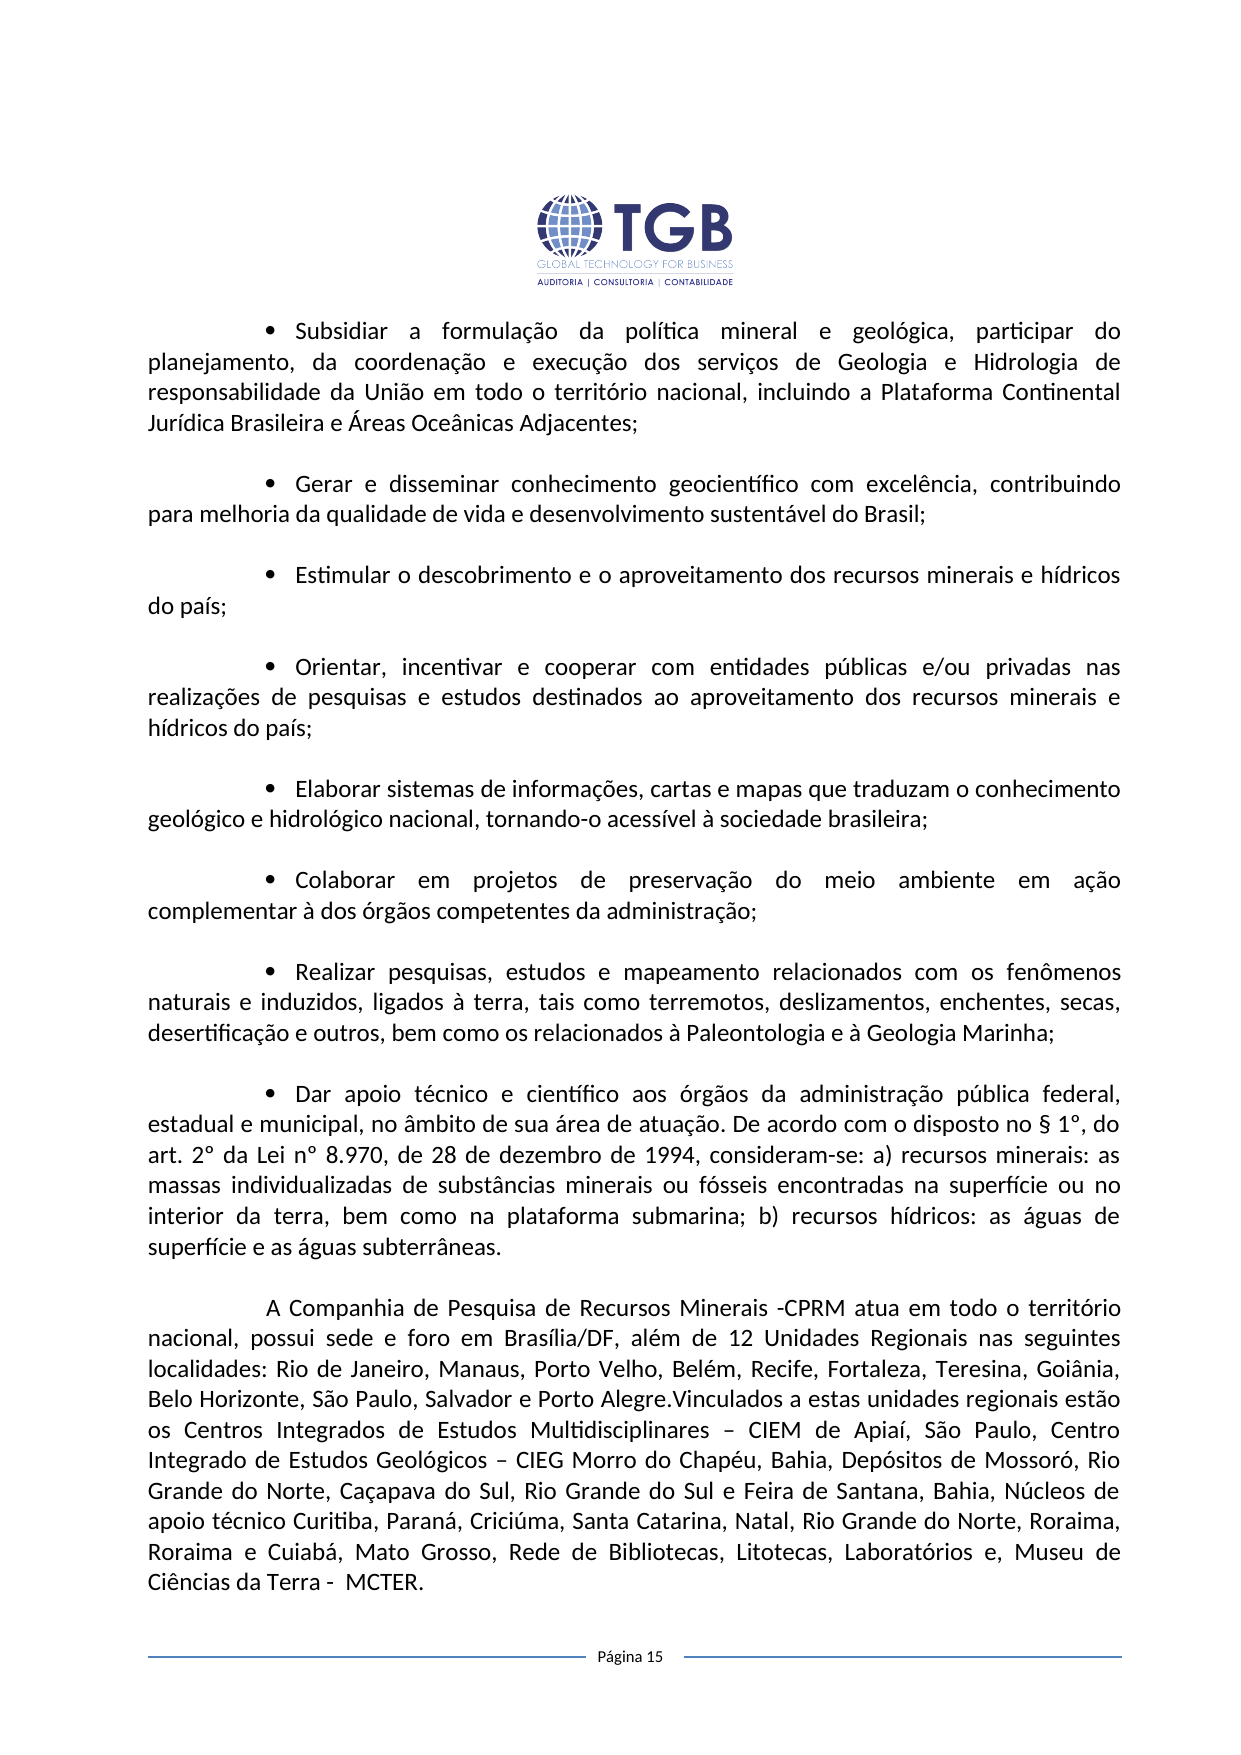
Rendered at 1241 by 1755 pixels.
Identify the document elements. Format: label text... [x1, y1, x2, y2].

list Dar apoio técnico e científico aos órgãos da administração pública federal, estadual e municipal, no âmbito de sua área de atuação. De acordo com o disposto no § 1º, do art. 2º da Lei nº 8.970, de 28 de dezembro de 1994, consideram-se: a) recursos minerais: as massas individualizadas de substâncias minerais ou fósseis encontradas na superfície ou no interior da terra, bem como na plataforma submarina; b) recursos hídricos: as águas de superfície e as águas subterrâneas. [148, 1078, 1122, 1261]
list Orientar, incentivar e cooperar com entidades públicas e/ou privadas nas realizações de pesquisas e estudos destinados ao aproveitamento dos recursos minerais e hídricos do país; [148, 651, 1122, 742]
list Estimular o descobrimento e o aproveitamento dos recursos minerais e hídricos do país; [148, 559, 1122, 620]
list Subsidiar a formulação da política mineral e geológica, participar do planejamento, da coordenação e execução dos serviços de Geologia e Hidrologia de responsabilidade da União em todo o território nacional, incluindo a Plataforma Continental Jurídica Brasileira e Áreas Oceânicas Adjacentes; [148, 315, 1122, 437]
text A Companhia de Pesquisa de Recursos Minerais -CPRM atua em todo o território nacional, possui sede e foro em Brasília/DF, além de 12 Unidades Regionais nas seguintes localidades: Rio de Janeiro, Manaus, Porto Velho, Belém, Recife, Fortaleza, Teresina, Goiânia, Belo Horizonte, São Paulo, Salvador e Porto Alegre.Vinculados a estas unidades regionais estão os Centros Integrados de Estudos Multidisciplinares – CIEM de Apiaí, São Paulo, Centro Integrado de Estudos Geológicos – CIEG Morro do Chapéu, Bahia, Depósitos de Mossoró, Rio Grande do Norte, Caçapava do Sul, Rio Grande do Sul e Feira de Santana, Bahia, Núcleos de apoio técnico Curitiba, Paraná, Criciúma, Santa Catarina, Natal, Rio Grande do Norte, Roraima, Roraima e Cuiabá, Mato Grosso, Rede de Bibliotecas, Litotecas, Laboratórios e, Museu de Ciências da Terra - MCTER. [148, 1292, 1122, 1597]
list Realizar pesquisas, estudos e mapeamento relacionados com os fenômenos naturais e induzidos, ligados à terra, tais como terremotos, deslizamentos, enchentes, secas, desertificação e outros, bem como os relacionados à Paleontologia e à Geologia Marinha; [148, 956, 1122, 1048]
list Elaborar sistemas de informações, cartas e mapas que traduzam o conhecimento geológico e hidrológico nacional, tornando-o acessível à sociedade brasileira; [148, 773, 1122, 834]
list Colaborar em projetos de preservação do meio ambiente em ação complementar à dos órgãos competentes da administração; [148, 864, 1122, 926]
list Gerar e disseminar conhecimento geocientífico com excelência, contribuindo para melhoria da qualidade de vida e desenvolvimento sustentável do Brasil; [148, 468, 1122, 529]
